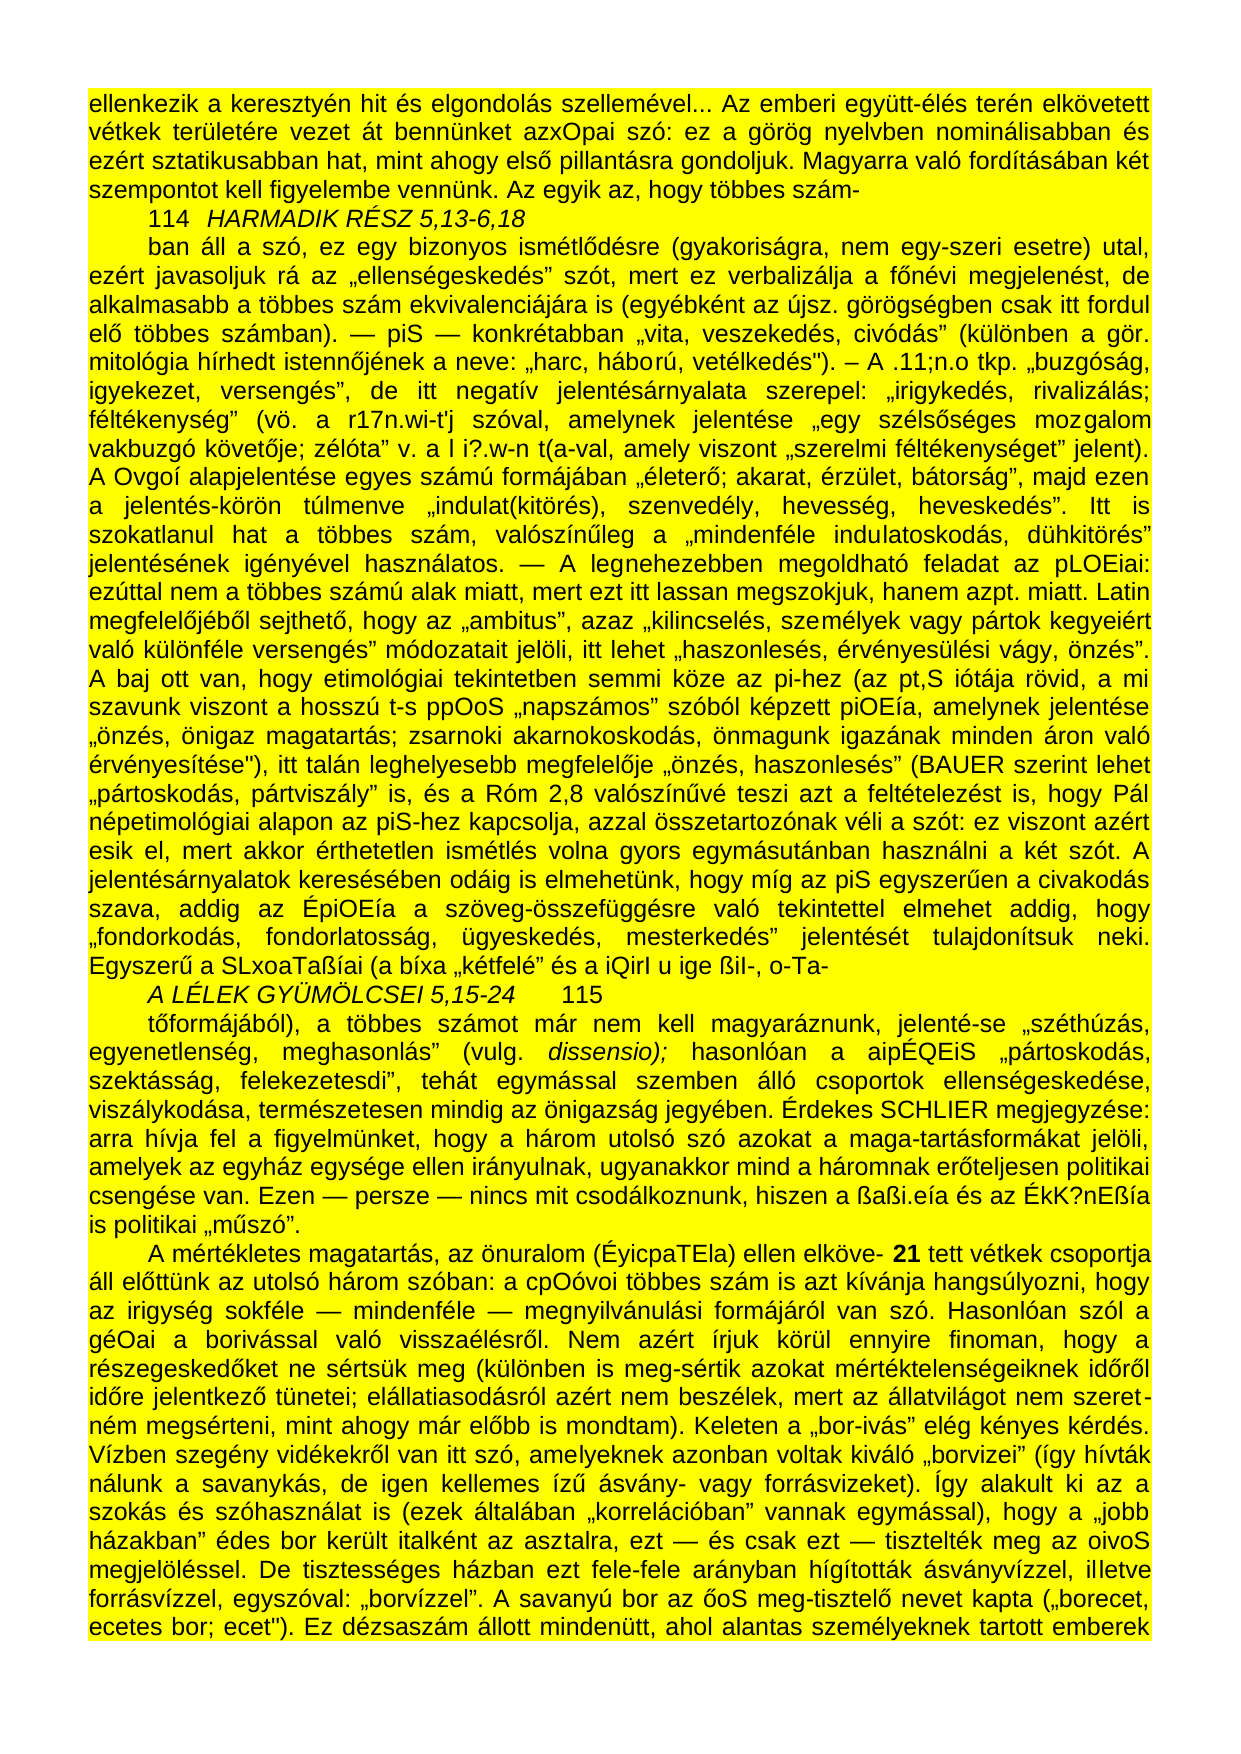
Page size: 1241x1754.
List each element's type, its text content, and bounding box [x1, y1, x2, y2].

text tőformájából), a többes számot már nem kell magyaráznunk, jelenté-se „széthúzás, egyenetlenség, meghasonlás” (vulg. dissensio); hason­lóan a aipÉQEiS „pártoskodás, szektásság, felekezetesdi”, tehát egymás­sal szemben álló csoportok ellenségeskedése, viszálykodása, természe­tesen mindig az önigazság jegyében. Érdekes SCHLIER megjegyzése: arra hívja fel a figyelmünket, hogy a három utolsó szó azokat a maga-tartásformákat jelöli, amelyek az egyház egysége ellen irányulnak, ugyanakkor mind a háromnak erőteljesen politikai csengése van. Ezen — persze — nincs mit csodálkoznunk, hiszen a ßaßi.eía és az ÉkK?nEßía is politikai „műszó”. [88, 1008, 1152, 1238]
text A LÉLEK GYÜMÖLCSEI 5,15-24 115 [88, 980, 1152, 1008]
text 114 HARMADIK RÉSZ 5,13-6,18 [88, 203, 1152, 232]
text ban áll a szó, ez egy bizonyos ismétlődésre (gyakoriságra, nem egy-szeri esetre) utal, ezért javasoljuk rá az „ellenségeskedés” szót, mert ez verbalizálja a főnévi megjelenést, de alkalmasabb a többes szám ekvivalenciájára is (egyébként az újsz. görögségben csak itt fordul elő többes számban). — piS — konkrétabban „vita, veszekedés, civódás” (különben a gör. mitológia hírhedt istennőjének a neve: „harc, hábo­rú, vetélkedés"). – A .11;n.o tkp. „buzgóság, igyekezet, versengés”, de itt negatív jelentésárnyalata szerepel: „irigykedés, rivalizálás; féltékeny­ség” (vö. a r17n.wi-t'j szóval, amelynek jelentése „egy szélsőséges moz­galom vakbuzgó követője; zélóta” v. a l i?.w-n t(a-val, amely viszont „szerelmi féltékenységet” jelent). A Ovgoí alapjelentése egyes számú formájában „életerő; akarat, érzület, bátorság”, majd ezen a jelentés-körön túlmenve „indulat(kitörés), szenvedély, hevesség, heveskedés”. Itt is szokatlanul hat a többes szám, valószínűleg a „mindenféle indu­latoskodás, dühkitörés” jelentésének igényével használatos. — A leg­nehezebben megoldható feladat az pLOEiai: ezúttal nem a többes szá­mú alak miatt, mert ezt itt lassan megszokjuk, hanem azpt. miatt. Latin megfelelőjéből sejthető, hogy az „ambitus”, azaz „kilincselés, sze­mélyek vagy pártok kegyeiért való különféle versengés” módozatait jelöli, itt lehet „haszonlesés, érvényesülési vágy, önzés”. A baj ott van, hogy etimológiai tekintetben semmi köze az pi-hez (az pt,S iótája rövid, a mi szavunk viszont a hosszú t-s ppOoS „napszámos” szóból képzett piOEía, amelynek jelentése „önzés, önigaz magatartás; zsar­noki akarnokoskodás, önmagunk igazának minden áron való érvénye­sítése"), itt talán leghelyesebb megfelelője „önzés, haszonlesés” (BAUER szerint lehet „pártoskodás, pártviszály” is, és a Róm 2,8 valószínűvé teszi azt a feltételezést is, hogy Pál népetimológiai alapon az piS-hez kapcsolja, azzal összetartozónak véli a szót: ez viszont azért esik el, mert akkor érthetetlen ismétlés volna gyors egymásutánban használni a két szót. A jelentésárnyalatok keresésében odáig is elmehetünk, hogy míg az piS egyszerűen a civakodás szava, addig az ÉpiOEía a szöveg-összefüggésre való tekintettel elmehet addig, hogy „fondorkodás, fon­dorlatosság, ügyeskedés, mesterkedés” jelentését tulajdonítsuk neki. Egyszerű a SLxoaTaßíai (a bíxa „kétfelé” és a iQirI u ige ßiI-, o-Ta- [88, 232, 1152, 980]
text A mértékletes magatartás, az önuralom (ÉyicpaTEla) ellen elköve- 21 tett vétkek csoportja áll előttünk az utolsó három szóban: a cpOóvoi többes szám is azt kívánja hangsúlyozni, hogy az irigység sokféle — mindenféle — megnyilvánulási formájáról van szó. Hasonlóan szól a géOai a borivással való visszaélésről. Nem azért írjuk körül ennyire finoman, hogy a részegeskedőket ne sértsük meg (különben is meg-sértik azokat mértéktelenségeiknek időről időre jelentkező tünetei; elállatiasodásról azért nem beszélek, mert az állatvilágot nem szeret­ném megsérteni, mint ahogy már előbb is mondtam). Keleten a „bor-ivás” elég kényes kérdés. Vízben szegény vidékekről van itt szó, ame­lyeknek azonban voltak kiváló „borvizei” (így hívták nálunk a savany­kás, de igen kellemes ízű ásvány- vagy forrásvizeket). Így alakult ki az a szokás és szóhasználat is (ezek általában „korrelációban” vannak egymással), hogy a „jobb házakban” édes bor került italként az asz­talra, ezt — és csak ezt — tisztelték meg az oivoS megjelöléssel. De tisztességes házban ezt fele-fele arányban hígították ásványvízzel, il­letve forrásvízzel, egyszóval: „borvízzel”. A savanyú bor az őoS meg-tisztelő nevet kapta („borecet, ecetes bor; ecet"). Ez dézsaszám állott mindenütt, ahol alantas személyeknek tartott emberek [88, 1238, 1152, 1641]
text ellen­kezik a keresztyén hit és elgondolás szellemével... Az emberi együtt-élés terén elkövetett vétkek területére vezet át bennünket azxOpai szó: ez a görög nyelvben nominálisabban és ezért sztatikusabban hat, mint ahogy első pillantásra gondoljuk. Magyarra való fordításában két szempontot kell figyelembe vennünk. Az egyik az, hogy többes szám- [88, 88, 1152, 203]
